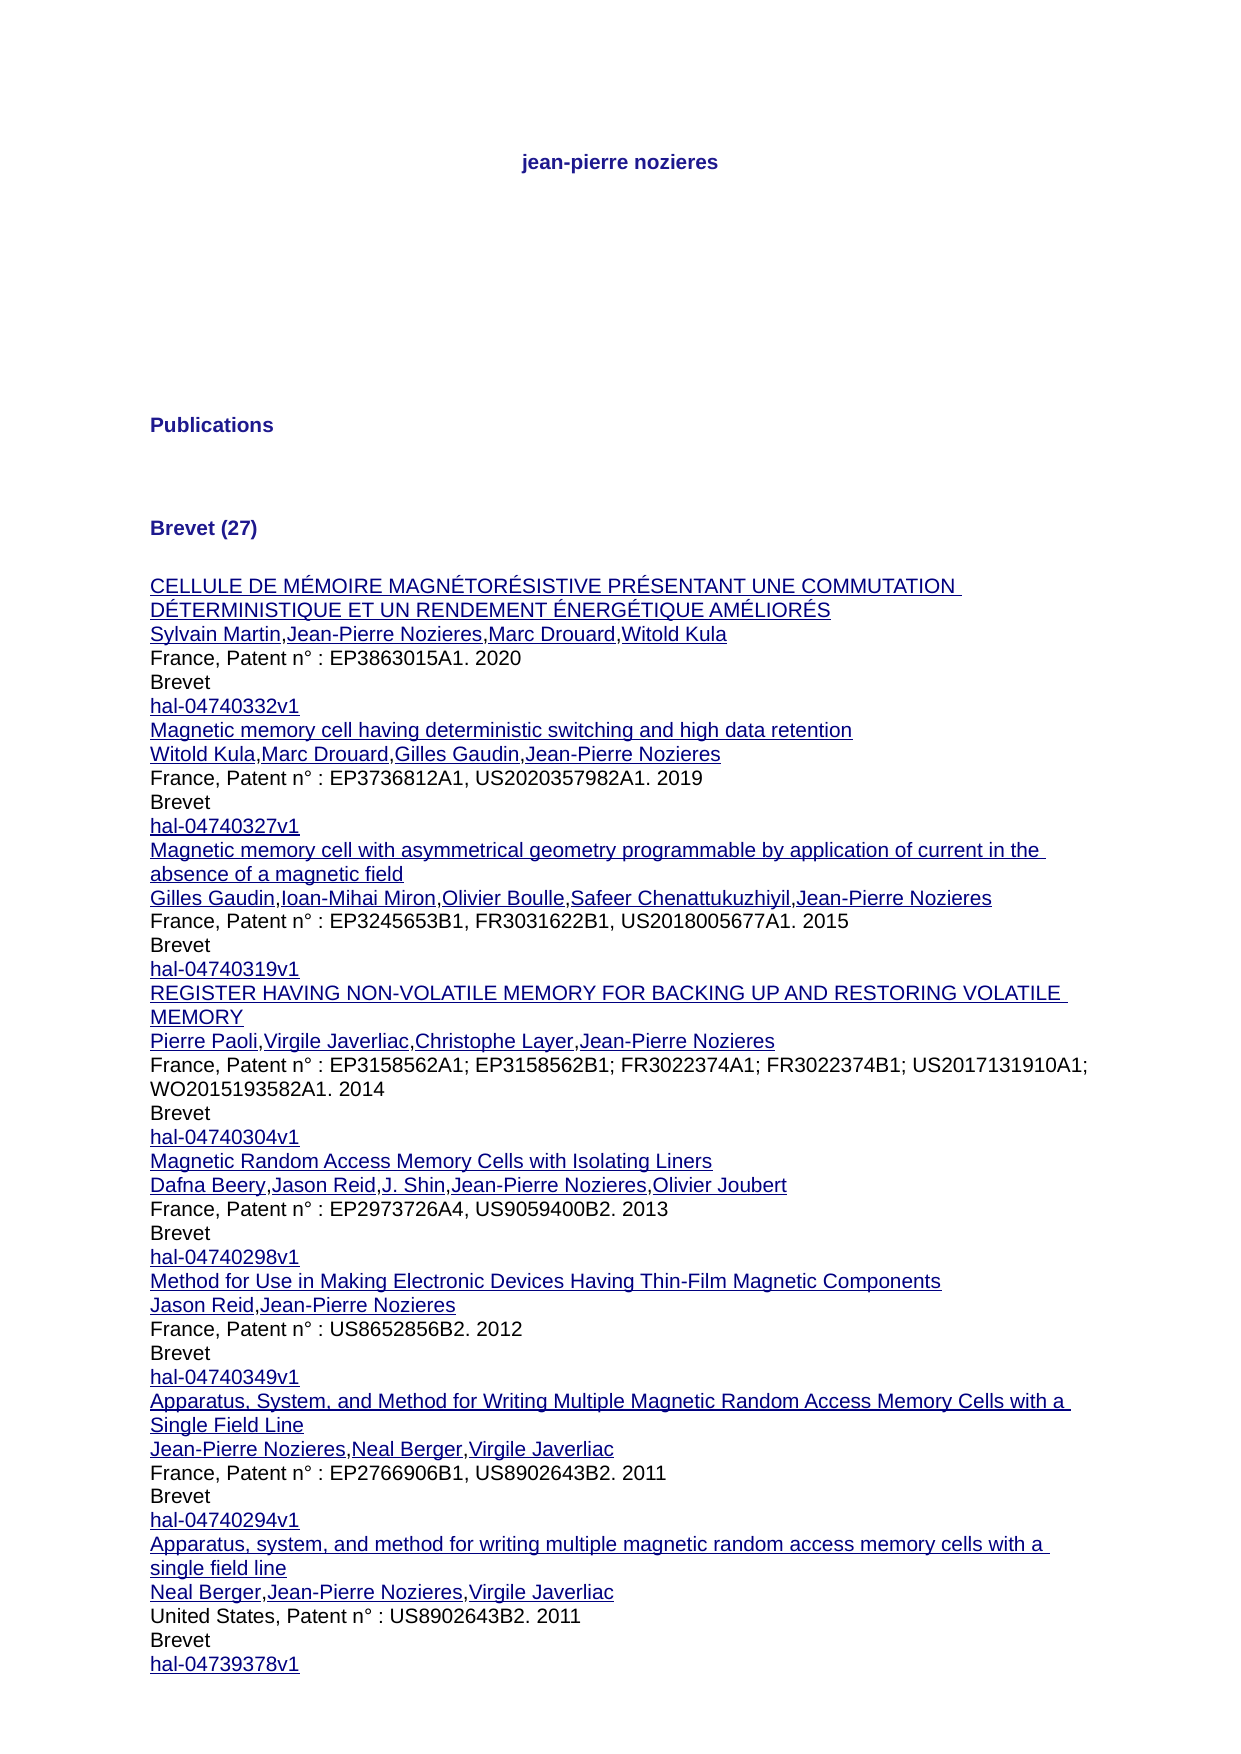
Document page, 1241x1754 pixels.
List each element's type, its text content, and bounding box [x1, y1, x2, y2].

table_cell REGISTER HAVING NON-VOLATILE MEMORY FOR BACKING UP AND RESTORING VOLATILE MEMORY Pierre Paoli,Virgile Javerliac,Christophe Layer,Jean-Pierre Nozieres France, Patent n° : EP3158562A1; EP3158562B1; FR3022374A1; FR3022374B1; US2017131910A1; WO2015193582A1. 2014 Brevet hal-04740304v1 [150, 981, 1090, 1149]
table_header CELLULE DE MÉMOIRE MAGNÉTORÉSISTIVE PRÉSENTANT UNE COMMUTATION DÉTERMINISTIQUE ET UN RENDEMENT ÉNERGÉTIQUE AMÉLIORÉS Sylvain Martin,Jean-Pierre Nozieres,Marc Drouard,Witold Kula France, Patent n° : EP3863015A1. 2020 Brevet hal-04740332v1 [150, 574, 1090, 718]
table_cell Method for Use in Making Electronic Devices Having Thin-Film Magnetic Components Jason Reid,Jean-Pierre Nozieres France, Patent n° : US8652856B2. 2012 Brevet hal-04740349v1 [150, 1269, 1090, 1388]
subtitle Publications [150, 412, 1090, 436]
subtitle jean-pierre nozieres [150, 150, 1090, 174]
table_cell Magnetic Random Access Memory Cells with Isolating Liners Dafna Beery,Jason Reid,J. Shin,Jean-Pierre Nozieres,Olivier Joubert France, Patent n° : EP2973726A4, US9059400B2. 2013 Brevet hal-04740298v1 [150, 1149, 1090, 1269]
table_cell Magnetic memory cell having deterministic switching and high data retention Witold Kula,Marc Drouard,Gilles Gaudin,Jean-Pierre Nozieres France, Patent n° : EP3736812A1, US2020357982A1. 2019 Brevet hal-04740327v1 [150, 718, 1090, 837]
subtitle Brevet (27) [150, 516, 1090, 539]
table_cell Apparatus, System, and Method for Writing Multiple Magnetic Random Access Memory Cells with a Single Field Line Jean-Pierre Nozieres,Neal Berger,Virgile Javerliac France, Patent n° : EP2766906B1, US8902643B2. 2011 Brevet hal-04740294v1 [150, 1389, 1090, 1532]
table_cell Apparatus, system, and method for writing multiple magnetic random access memory cells with a single field line Neal Berger,Jean-Pierre Nozieres,Virgile Javerliac United States, Patent n° : US8902643B2. 2011 Brevet hal-04739378v1 [150, 1532, 1090, 1676]
table_cell Magnetic memory cell with asymmetrical geometry programmable by application of current in the absence of a magnetic field Gilles Gaudin,Ioan-Mihai Miron,Olivier Boulle,Safeer Chenattukuzhiyil,Jean-Pierre Nozieres France, Patent n° : EP3245653B1, FR3031622B1, US2018005677A1. 2015 Brevet hal-04740319v1 [150, 838, 1090, 981]
